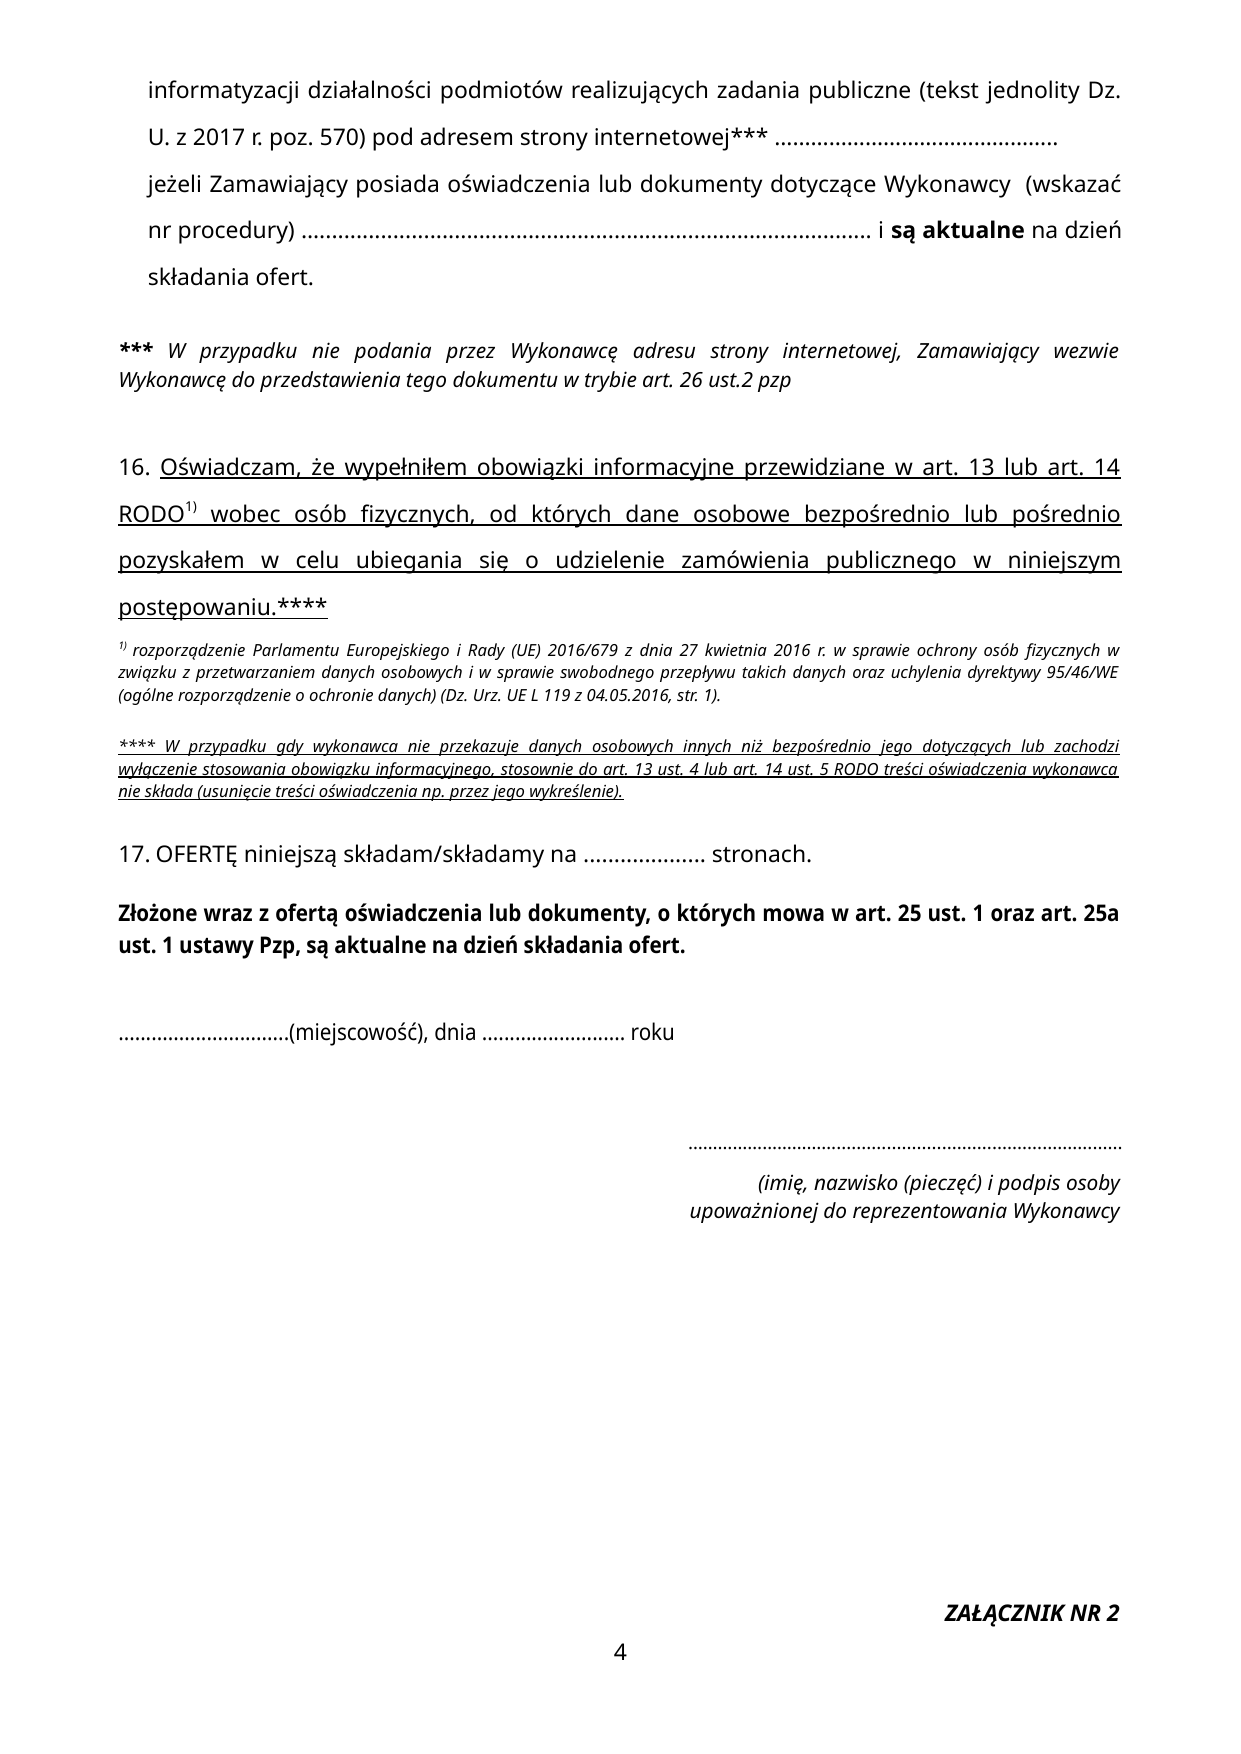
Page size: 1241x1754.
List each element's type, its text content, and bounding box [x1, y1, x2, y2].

text …………………………......................................................... [118, 1129, 1122, 1155]
text 17. OFERTĘ niniejszą składam/składamy na .................... stronach. [118, 838, 1122, 869]
text Złożone wraz z ofertą oświadczenia lub dokumenty, o których mowa w art. 25 ust. 1 oraz art. 25a ust. 1 ustawy Pzp, są aktualne na dzień składania ofert. [118, 897, 1122, 960]
text 16. Oświadczam, że wypełniłem obowiązki informacyjne przewidziane w art. 13 lub art. 14 RODO1) wobec osób fizycznych, od których dane osobowe bezpośrednio lub pośrednio [118, 451, 1122, 524]
text 1) rozporządzenie Parlamentu Europejskiego i Rady (UE) 2016/679 z dnia 27 kwietnia 2016 r. w sprawie ochrony osób fizycznych w związku z przetwarzaniem danych osobowych i w sprawie swobodnego przepływu takich danych oraz uchylenia dyrektywy 95/46/WE (ogólne rozporządzenie o ochronie danych) (Dz. Urz. UE L 119 z 04.05.2016, str. 1). [118, 638, 1122, 706]
text postępowaniu.**** [118, 573, 1122, 622]
text upoważnionej do reprezentowania Wykonawcy [118, 1196, 1122, 1224]
text jeżeli Zamawiający posiada oświadczenia lub dokumenty dotyczące Wykonawcy (wskazać nr procedury) ….......................................................................................... i są aktualne na dzień składania ofert. [148, 167, 1122, 292]
text informatyzacji działalności podmiotów realizujących zadania publiczne (tekst jednolity Dz. U. z 2017 r. poz. 570) pod adresem strony internetowej*** ……………………………………….. [118, 74, 1122, 152]
text ZAŁĄCZNIK NR 2 [118, 1597, 1122, 1628]
text **** W przypadku gdy wykonawca nie przekazuje danych osobowych innych niż bezpośrednio jego dotyczących lub zachodzi wyłączenie stosowania obowiązku informacyjnego, stosownie do art. 13 ust. 4 lub art. 14 ust. 5 RODO treści oświadczenia wykonawca nie składa (usunięcie treści oświadczenia np. przez jego wykreślenie). [118, 735, 1122, 803]
text *** W przypadku nie podania przez Wykonawcę adresu strony internetowej, Zamawiający wezwie Wykonawcę do przedstawienia tego dokumentu w trybie art. 26 ust.2 pzp [118, 337, 1122, 393]
text pozyskałem w celu ubiegania się o udzielenie zamówienia publicznego w niniejszym [118, 526, 1122, 571]
text ...............................(miejscowość), dnia .......................... roku [118, 1016, 1122, 1047]
text (imię, nazwisko (pieczęć) i podpis osoby [118, 1168, 1122, 1196]
